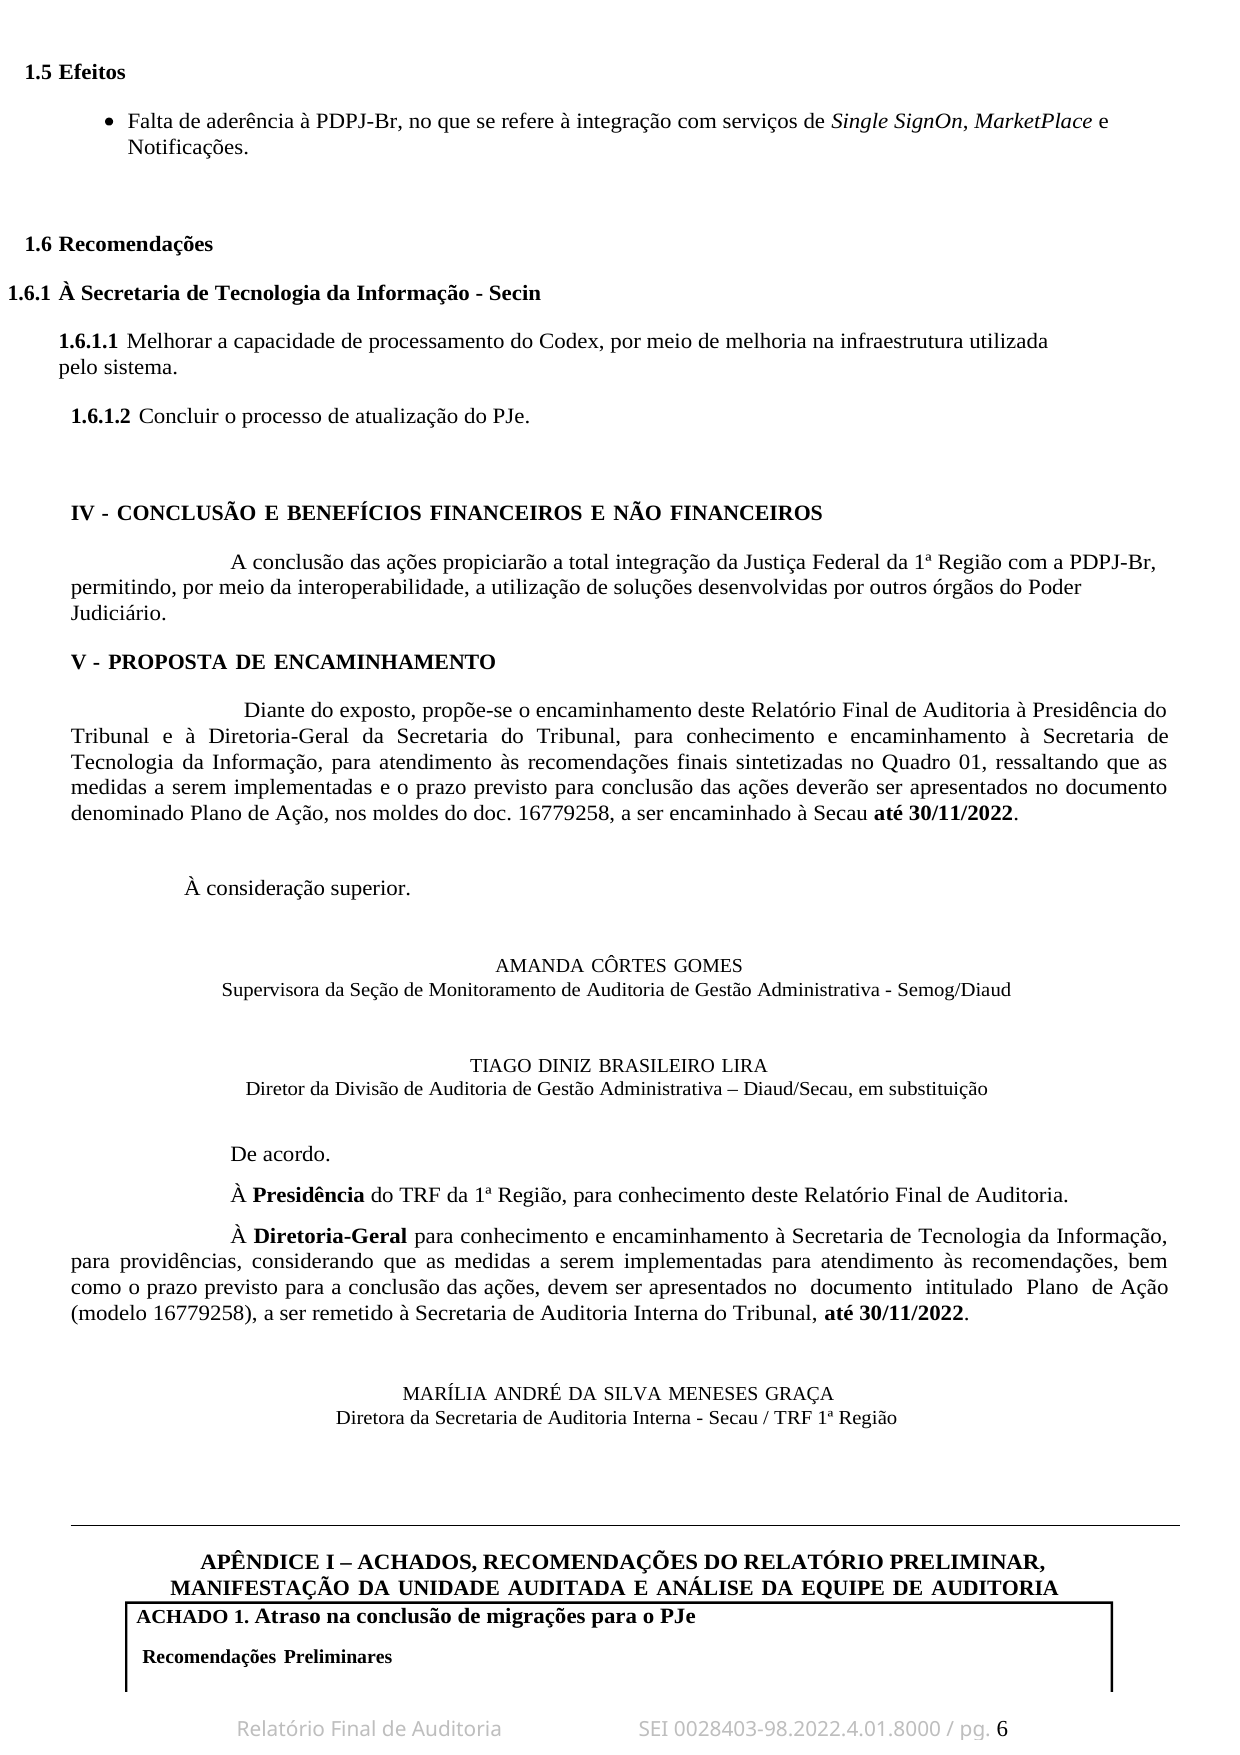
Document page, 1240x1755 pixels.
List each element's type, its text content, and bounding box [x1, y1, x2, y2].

text [1114, 1603, 1181, 1628]
list Recomendações [24, 231, 1181, 256]
text À Diretoria-Geral para conhecimento e encaminhamento à Secretaria de Tecnologia da Informação, para providências, considerando que as medidas a serem implementadas para atendimento às recomendações, bem como o prazo previsto para a conclusão das ações, devem ser apresentados no documento intitulado Plano de Ação (modelo 16779258), a ser remetido à Secretaria de Auditoria Interna do Tribunal, até 30/11/2022. [71, 1223, 1169, 1325]
text A conclusão das ações propiciarão a total integração da Justiça Federal da 1ª Região com a PDPJ-Br, permitindo, por meio da interoperabilidade, a utilização de soluções desenvolvidas por outros órgãos do Poder Judiciário. [71, 549, 1163, 625]
list Melhorar a capacidade de processamento do Codex, por meio de melhoria na infraestrutura utilizada pelo sistema. [58, 328, 1093, 379]
text Diretor da Divisão de Auditoria de Gestão Administrativa – Diaud/Secau, em substituição [209, 1077, 1024, 1100]
text Diretora da Secretaria de Auditoria Interna - Secau / TRF 1ª Região [208, 1406, 1024, 1429]
text AMANDA CÔRTES GOMES [213, 954, 1025, 977]
text De acordo. [230, 1141, 1181, 1166]
text Recomendações Preliminares [142, 1645, 1110, 1667]
subtitle APÊNDICE I – ACHADOS, RECOMENDAÇÕES DO RELATÓRIO PRELIMINAR, MANIFESTAÇÃO DA UNIDADE AUDITADA E ANÁLISE DA EQUIPE DE AUDITORIA [170, 1549, 1163, 1600]
text MARÍLIA ANDRÉ DA SILVA MENESES GRAÇA [212, 1382, 1024, 1405]
text À Presidência do TRF da 1ª Região, para conhecimento deste Relatório Final de Auditoria. [230, 1182, 1181, 1207]
text Supervisora da Seção de Monitoramento de Auditoria de Gestão Administrativa - Semog/Diaud [208, 978, 1024, 1001]
list - PROPOSTA DE ENCAMINHAMENTO [71, 649, 1181, 674]
text [1114, 1645, 1181, 1667]
text TIAGO DINIZ BRASILEIRO LIRA [213, 1053, 1024, 1076]
list - CONCLUSÃO E BENEFÍCIOS FINANCEIROS E NÃO FINANCEIROS [71, 500, 1181, 525]
text À consideração superior. [184, 875, 1181, 900]
list À Secretaria de Tecnologia da Informação - Secin [7, 280, 1181, 305]
list Concluir o processo de atualização do PJe. [71, 403, 1181, 428]
list Efeitos [24, 59, 1181, 84]
text Falta de aderência à PDPJ-Br, no que se refere à integração com serviços de Single SignOn, MarketPlace e Notificações. [127, 108, 1163, 159]
text ACHADO 1. Atraso na conclusão de migrações para o PJe [136, 1604, 1110, 1628]
text Diante do exposto, propõe-se o encaminhamento deste Relatório Final de Auditoria à Presidência do Tribunal e à Diretoria-Geral da Secretaria do Tribunal, para conhecimento e encaminhamento à Secretaria de Tecnologia da Informação, para atendimento às recomendações finais sintetizadas no Quadro 01, ressaltando que as medidas a serem implementadas e o prazo previsto para conclusão das ações deverão ser apresentados no documento denominado Plano de Ação, nos moldes do doc. 16779258, a ser encaminhado à Secau até 30/11/2022. [71, 697, 1169, 825]
